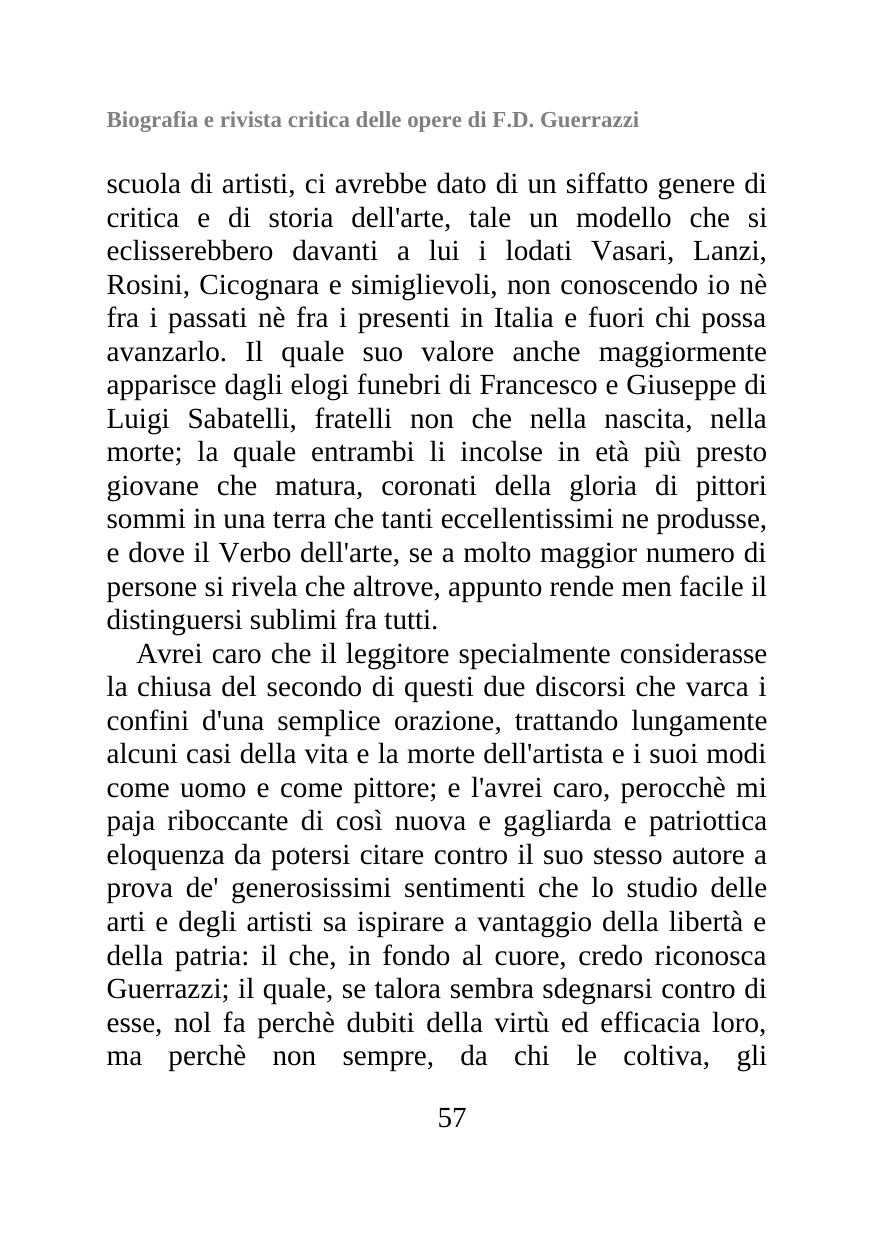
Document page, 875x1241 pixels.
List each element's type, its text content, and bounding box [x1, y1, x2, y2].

text scuola di artisti, ci avrebbe dato di un siffatto genere di critica e di storia dell'arte, tale un modello che si eclisserebbero davanti a lui i lodati Vasari, Lanzi, Rosini, Cicognara e simiglievoli, non conoscendo io nè fra i passati nè fra i presenti in Italia e fuori chi possa avanzarlo. Il quale suo valore anche maggiormente apparisce dagli elogi funebri di Francesco e Giuseppe di Luigi Sabatelli, fratelli non che nella nascita, nella morte; la quale entrambi li incolse in età più presto giovane che matura, coronati della gloria di pittori sommi in una terra che tanti eccellentissimi ne produsse, e dove il Verbo dell'arte, se a molto maggior numero di persone si rivela che altrove, appunto rende men facile il distinguersi sublimi fra tutti. [106, 166, 768, 636]
text Avrei caro che il leggitore specialmente considerasse la chiusa del secondo di questi due discorsi che varca i confini d'una semplice orazione, trattando lungamente alcuni casi della vita e la morte dell'artista e i suoi modi come uomo e come pittore; e l'avrei caro, perocchè mi paja riboccante di così nuova e gagliarda e patriottica eloquenza da potersi citare contro il suo stesso autore a prova de' generosissimi sentimenti che lo studio delle arti e degli artisti sa ispirare a vantaggio della libertà e della patria: il che, in fondo al cuore, credo riconosca Guerrazzi; il quale, se talora sembra sdegnarsi contro di esse, nol fa perchè dubiti della virtù ed efficacia loro, ma perchè non sempre, da chi le coltiva, gli [106, 636, 768, 1072]
